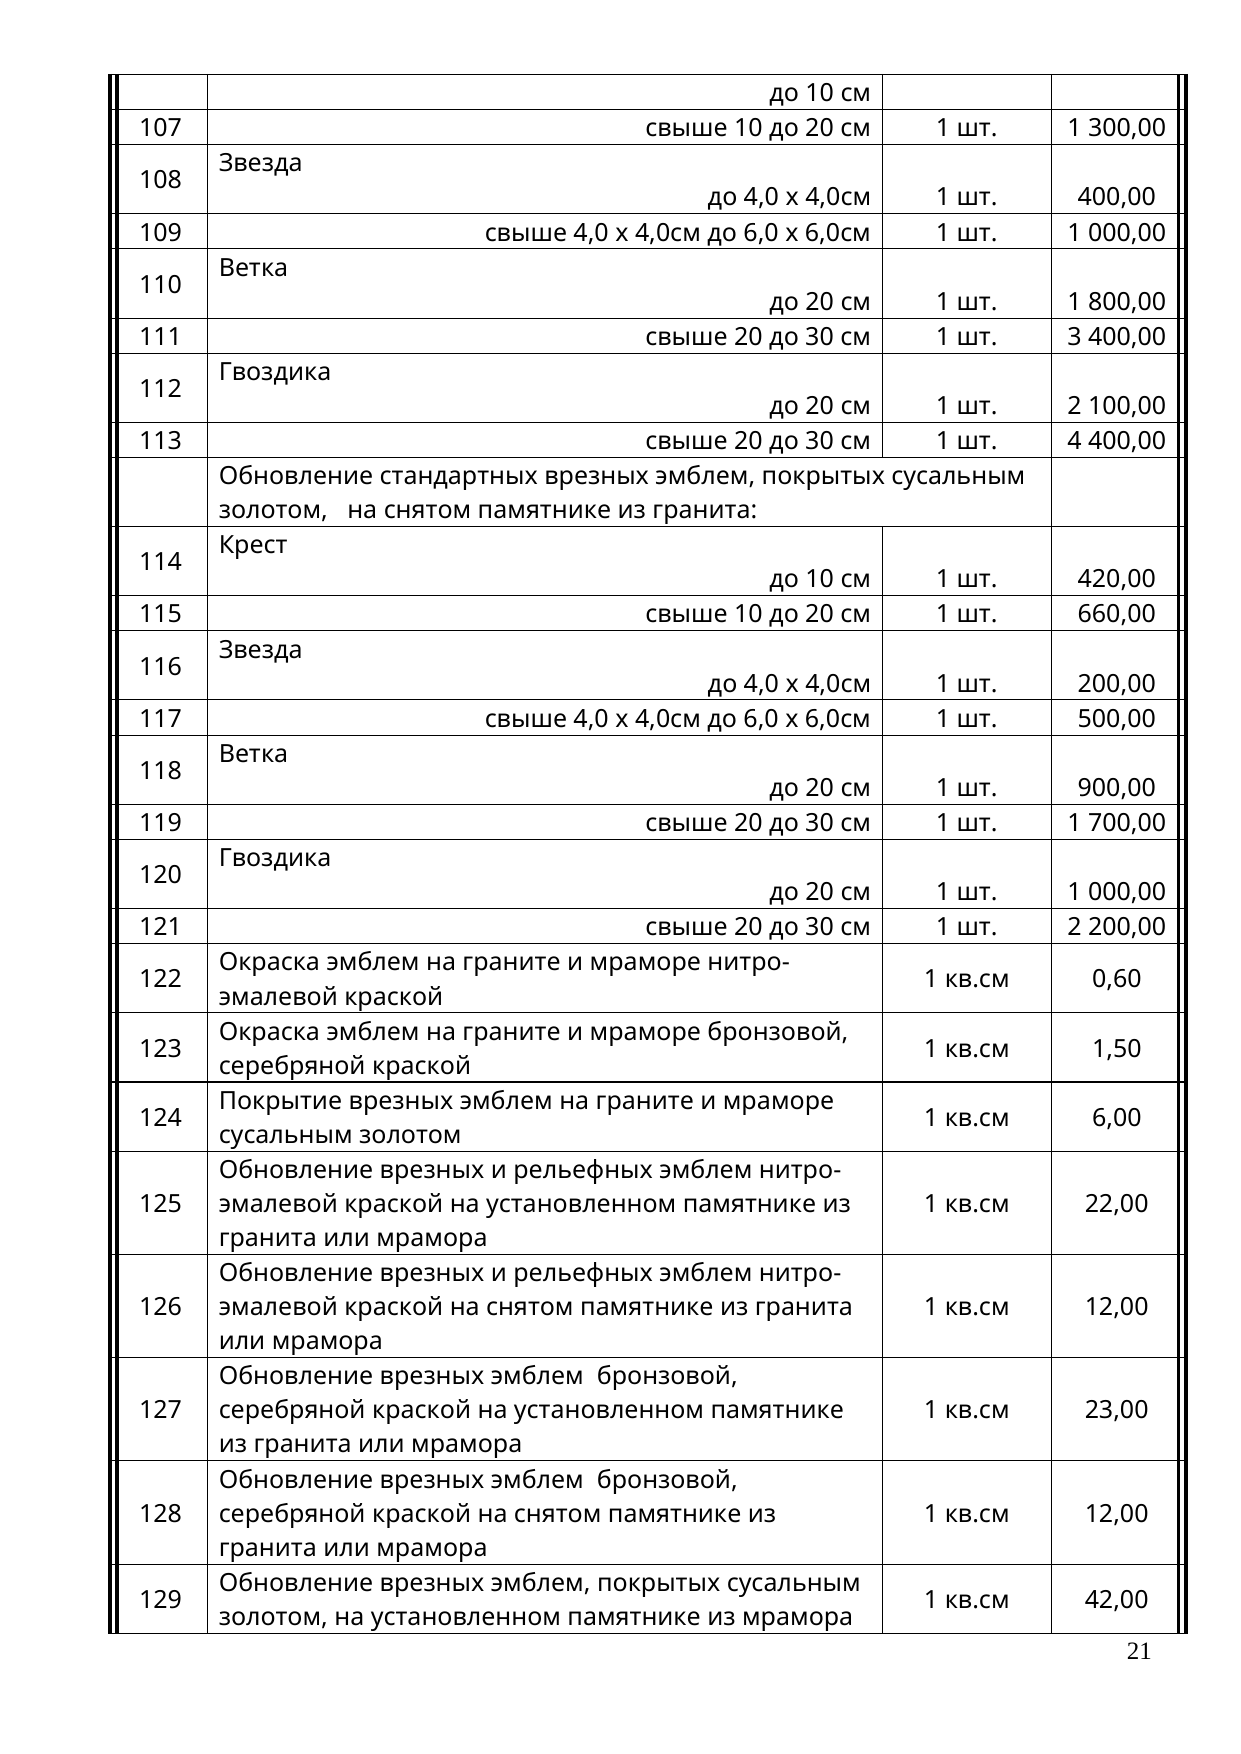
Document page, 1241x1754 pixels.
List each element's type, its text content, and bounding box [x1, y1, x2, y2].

table_cell 3 400,00 [1052, 319, 1177, 352]
table_cell 121 [119, 909, 207, 943]
table_cell 500,00 [1052, 700, 1177, 734]
table_cell 42,00 [1052, 1565, 1177, 1633]
table_cell 1 кв.см [883, 1255, 1051, 1357]
table_cell 112 [119, 354, 207, 422]
table_cell [1052, 75, 1177, 109]
table_cell 115 [119, 596, 207, 630]
table_cell свыше 10 до 20 см [208, 596, 882, 630]
table_cell Звезда до 4,0 х 4,0см [208, 631, 882, 699]
table_cell 1 кв.см [883, 1152, 1051, 1254]
table_cell 1 000,00 [1052, 214, 1177, 248]
table_cell свыше 20 до 30 см [208, 909, 882, 943]
table_cell 124 [119, 1083, 207, 1151]
table_cell 1 шт. [883, 214, 1051, 248]
table_cell 123 [119, 1013, 207, 1081]
table_cell 1 шт. [883, 423, 1051, 457]
table_cell 1 кв.см [883, 1013, 1051, 1081]
table_cell Звезда до 4,0 х 4,0см [208, 145, 882, 213]
table_cell 22,00 [1052, 1152, 1177, 1254]
table_cell 1 шт. [883, 909, 1051, 943]
table_cell 1 шт. [883, 249, 1051, 317]
table_cell Гвоздика до 20 см [208, 354, 882, 422]
table_cell 1 800,00 [1052, 249, 1177, 317]
table_cell 1 шт. [883, 110, 1051, 144]
table_cell Ветка до 20 см [208, 249, 882, 317]
table_cell 12,00 [1052, 1255, 1177, 1357]
table_cell 1 кв.см [883, 1565, 1051, 1633]
table_cell [883, 75, 1051, 109]
table_cell Обновление врезных и рельефных эмблем нитро-эмалевой краской на установленном памятнике из гранита или мрамора [208, 1152, 882, 1254]
table_cell 127 [119, 1358, 207, 1460]
table_cell 1 000,00 [1052, 840, 1177, 908]
table_cell 116 [119, 631, 207, 699]
table_cell до 10 см [208, 75, 882, 109]
table_cell 119 [119, 805, 207, 839]
table_cell 1 кв.см [883, 1358, 1051, 1460]
table_cell 117 [119, 700, 207, 734]
table_cell 107 [119, 110, 207, 144]
table_cell 1 кв.см [883, 944, 1051, 1012]
table_cell [119, 458, 207, 526]
table_cell Гвоздика до 20 см [208, 840, 882, 908]
table_cell 400,00 [1052, 145, 1177, 213]
table_cell Обновление врезных эмблем, покрытых сусальным золотом, на установленном памятнике из мрамора [208, 1565, 882, 1633]
table_cell 1 кв.см [883, 1083, 1051, 1151]
table_cell 200,00 [1052, 631, 1177, 699]
table_cell Окраска эмблем на граните и мраморе нитро-эмалевой краской [208, 944, 882, 1012]
table_cell 1 шт. [883, 596, 1051, 630]
table_cell Покрытие врезных эмблем на граните и мраморе сусальным золотом [208, 1083, 882, 1151]
table_cell 1 шт. [883, 736, 1051, 804]
table_cell свыше 20 до 30 см [208, 423, 882, 457]
table_cell 2 200,00 [1052, 909, 1177, 943]
table_cell 118 [119, 736, 207, 804]
table_cell Обновление стандартных врезных эмблем, покрытых сусальным золотом, на снятом памятнике из гранита: [208, 458, 1051, 526]
table_cell 109 [119, 214, 207, 248]
table_cell Обновление врезных эмблем бронзовой, серебряной краской на установленном памятнике из гранита или мрамора [208, 1358, 882, 1460]
table_cell [119, 75, 207, 109]
table_cell 1 шт. [883, 527, 1051, 595]
table_cell 120 [119, 840, 207, 908]
table_cell 1 шт. [883, 700, 1051, 734]
table_cell Окраска эмблем на граните и мраморе бронзовой, серебряной краской [208, 1013, 882, 1081]
table_cell 129 [119, 1565, 207, 1633]
table_cell 1 шт. [883, 631, 1051, 699]
table_cell свыше 20 до 30 см [208, 319, 882, 352]
table_cell 900,00 [1052, 736, 1177, 804]
table_cell 111 [119, 319, 207, 352]
table_cell 23,00 [1052, 1358, 1177, 1460]
table_cell Обновление врезных эмблем бронзовой, серебряной краской на снятом памятнике из гранита или мрамора [208, 1461, 882, 1563]
table_cell 1,50 [1052, 1013, 1177, 1081]
table_cell Обновление врезных и рельефных эмблем нитро-эмалевой краской на снятом памятнике из гранита или мрамора [208, 1255, 882, 1357]
table_cell 420,00 [1052, 527, 1177, 595]
table_cell 1 700,00 [1052, 805, 1177, 839]
table_cell 0,60 [1052, 944, 1177, 1012]
table_cell 1 шт. [883, 145, 1051, 213]
table_cell 660,00 [1052, 596, 1177, 630]
table_cell 110 [119, 249, 207, 317]
table_cell 12,00 [1052, 1461, 1177, 1563]
table_cell 1 шт. [883, 354, 1051, 422]
table_cell 4 400,00 [1052, 423, 1177, 457]
table_cell 1 300,00 [1052, 110, 1177, 144]
table_cell [1052, 458, 1177, 526]
table_cell 1 кв.см [883, 1461, 1051, 1563]
table_cell Крест до 10 см [208, 527, 882, 595]
table_cell 1 шт. [883, 805, 1051, 839]
table_cell свыше 10 до 20 см [208, 110, 882, 144]
table_cell свыше 4,0 х 4,0см до 6,0 х 6,0см [208, 214, 882, 248]
table_cell Ветка до 20 см [208, 736, 882, 804]
table_cell свыше 20 до 30 см [208, 805, 882, 839]
table_cell 1 шт. [883, 840, 1051, 908]
table_cell 122 [119, 944, 207, 1012]
table_cell 108 [119, 145, 207, 213]
table_cell 114 [119, 527, 207, 595]
table_cell 113 [119, 423, 207, 457]
table_cell 2 100,00 [1052, 354, 1177, 422]
table_cell 1 шт. [883, 319, 1051, 352]
table_cell свыше 4,0 х 4,0см до 6,0 х 6,0см [208, 700, 882, 734]
table_cell 125 [119, 1152, 207, 1254]
table_cell 128 [119, 1461, 207, 1563]
table_cell 6,00 [1052, 1083, 1177, 1151]
table_cell 126 [119, 1255, 207, 1357]
